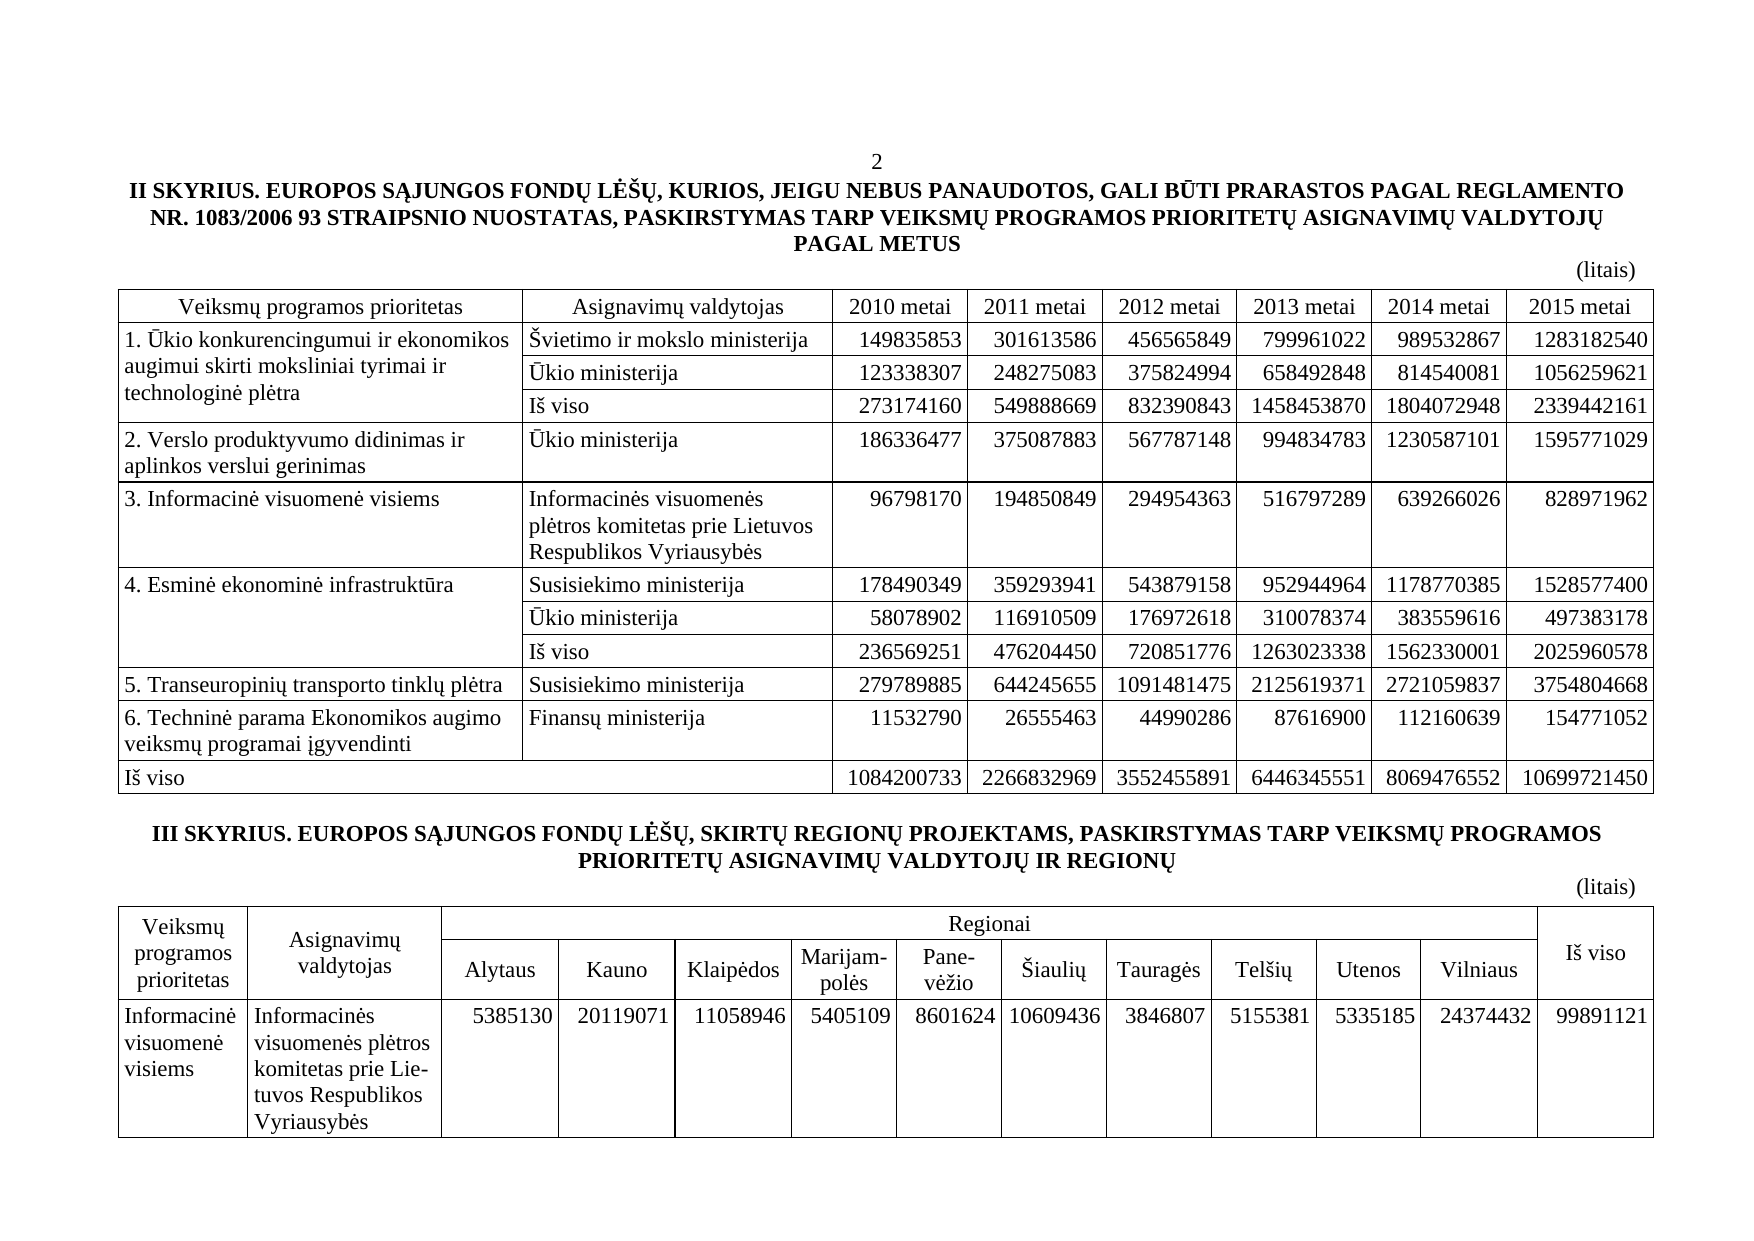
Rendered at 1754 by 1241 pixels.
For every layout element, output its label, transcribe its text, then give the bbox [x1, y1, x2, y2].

table_header Asignavimų valdytojas [248, 907, 441, 998]
table_cell 2. Verslo produktyvumo didinimas ir aplinkos verslui gerinimas [119, 423, 522, 481]
table_cell 301613586 [968, 323, 1102, 355]
table_cell 11532790 [833, 701, 967, 760]
table_cell 5. Transeuropinių transporto tinklų plėtra [119, 668, 522, 700]
table_cell 456565849 [1103, 323, 1236, 355]
table_cell 2339442161 [1507, 390, 1653, 422]
table_cell 814540081 [1372, 356, 1506, 388]
table_cell 8601624 [897, 1000, 1001, 1137]
table_cell 24374432 [1421, 1000, 1537, 1137]
table_header Veiksmų programos prioritetas [119, 290, 522, 322]
table_cell 194850849 [968, 483, 1102, 567]
table_cell 952944964 [1237, 568, 1371, 601]
table_cell Telšių [1212, 940, 1316, 998]
table_cell 2721059837 [1372, 668, 1506, 700]
table_cell Iš viso [119, 761, 832, 793]
table_header 2014 metai [1372, 290, 1506, 322]
table_cell 26555463 [968, 701, 1102, 760]
table_header Asignavimų valdytojas [523, 290, 832, 322]
text (litais) [118, 256, 1636, 283]
table_cell 549888669 [968, 390, 1102, 422]
table_cell Tauragės [1107, 940, 1211, 998]
table_header Veiksmų programos prioritetas [119, 907, 247, 998]
table_cell Informacinė visuomenė visiems [119, 1000, 247, 1137]
table_cell 2125619371 [1237, 668, 1371, 700]
table_header 2015 metai [1507, 290, 1653, 322]
table_cell 497383178 [1507, 602, 1653, 634]
text (litais) [118, 873, 1636, 899]
table_cell 5405109 [792, 1000, 896, 1137]
table_header 2013 metai [1237, 290, 1371, 322]
table_cell Susisiekimo ministerija [523, 668, 832, 700]
table_cell 828971962 [1507, 483, 1653, 567]
table_cell 96798170 [833, 483, 967, 567]
table_cell 359293941 [968, 568, 1102, 601]
table_cell 11058946 [676, 1000, 791, 1137]
table_cell 658492848 [1237, 356, 1371, 388]
table_cell 5335185 [1317, 1000, 1420, 1137]
table_cell Iš viso [523, 635, 832, 667]
table_cell 186336477 [833, 423, 967, 481]
table_cell Šiaulių [1002, 940, 1106, 998]
subtitle III SKYRIUS. Europos Sąjungos fondų lėšų, skirtų regionų projektams, paskirstymas tarp veiksmų programos prioritetų asignavimų valdytojų ir regionų [118, 820, 1636, 873]
table_cell 5155381 [1212, 1000, 1316, 1137]
table_cell 1091481475 [1103, 668, 1236, 700]
table_cell 310078374 [1237, 602, 1371, 634]
table_cell 112160639 [1372, 701, 1506, 760]
table_header Regionai [442, 907, 1537, 939]
table_cell 1528577400 [1507, 568, 1653, 601]
table_header 2010 metai [833, 290, 967, 322]
table_cell 3. Informacinė visuomenė visiems [119, 483, 522, 567]
table_cell 375824994 [1103, 356, 1236, 388]
table_cell 87616900 [1237, 701, 1371, 760]
table_cell 2025960578 [1507, 635, 1653, 667]
table_cell 3754804668 [1507, 668, 1653, 700]
table_cell 5385130 [442, 1000, 558, 1137]
table_cell Informacinės visuomenės plėtros komitetas prie Lie­tuvos Respublikos Vyriausybės [248, 1000, 441, 1137]
table_cell 476204450 [968, 635, 1102, 667]
table_cell 989532867 [1372, 323, 1506, 355]
table_cell Iš viso [523, 390, 832, 422]
table_cell Vilniaus [1421, 940, 1537, 998]
table_cell 799961022 [1237, 323, 1371, 355]
table_cell 832390843 [1103, 390, 1236, 422]
table_cell 236569251 [833, 635, 967, 667]
table_cell 3846807 [1107, 1000, 1211, 1137]
table_cell 6446345551 [1237, 761, 1371, 793]
table_cell 279789885 [833, 668, 967, 700]
table_cell Klaipėdos [676, 940, 791, 998]
table_cell 178490349 [833, 568, 967, 601]
table_cell 4. Esminė ekonominė infrastruktūra [119, 568, 522, 667]
table_cell 1178770385 [1372, 568, 1506, 601]
table_cell 1263023338 [1237, 635, 1371, 667]
table_cell 1056259621 [1507, 356, 1653, 388]
table_cell 176972618 [1103, 602, 1236, 634]
table_cell 149835853 [833, 323, 967, 355]
table_cell Informacinės visuomenės plėtros komitetas prie Lietuvos Respublikos Vyriausybės [523, 483, 832, 567]
table_cell Ūkio ministerija [523, 423, 832, 481]
table_cell Ūkio ministerija [523, 602, 832, 634]
table_cell 639266026 [1372, 483, 1506, 567]
table_header Iš viso [1538, 907, 1653, 998]
table_cell 116910509 [968, 602, 1102, 634]
table_header 2011 metai [968, 290, 1102, 322]
table_cell 44990286 [1103, 701, 1236, 760]
table_header 2012 metai [1103, 290, 1236, 322]
table_cell 567787148 [1103, 423, 1236, 481]
table_cell Marijam­polės [792, 940, 896, 998]
table_cell Ūkio ministerija [523, 356, 832, 388]
table_cell 994834783 [1237, 423, 1371, 481]
table_cell 720851776 [1103, 635, 1236, 667]
table_cell Kauno [559, 940, 674, 998]
table_cell 1084200733 [833, 761, 967, 793]
table_cell 516797289 [1237, 483, 1371, 567]
table_cell Susisiekimo ministerija [523, 568, 832, 601]
table_cell 1230587101 [1372, 423, 1506, 481]
table_cell 383559616 [1372, 602, 1506, 634]
table_cell 1595771029 [1507, 423, 1653, 481]
table_cell 644245655 [968, 668, 1102, 700]
table_cell 375087883 [968, 423, 1102, 481]
table_cell 3552455891 [1103, 761, 1236, 793]
table_cell Alytaus [442, 940, 558, 998]
table_cell 2266832969 [968, 761, 1102, 793]
table_cell 123338307 [833, 356, 967, 388]
table_cell 543879158 [1103, 568, 1236, 601]
table_cell 294954363 [1103, 483, 1236, 567]
subtitle II SKYRIUS. Europos Sąjungos fondų lėšų, kurios, jeigu nebus panaudotos, gali būti prarastos pagal reglamento Nr. 1083/2006 93 straipsnio nuostatas, paskirstymas tarp veiksmų programos prioritetų asignavimų valdytojų pagal metus [118, 177, 1636, 256]
table_cell 10699721450 [1507, 761, 1653, 793]
table_cell 248275083 [968, 356, 1102, 388]
table_cell 20119071 [559, 1000, 674, 1137]
table_cell 1562330001 [1372, 635, 1506, 667]
table_cell Švietimo ir mokslo ministerija [523, 323, 832, 355]
table_cell 1283182540 [1507, 323, 1653, 355]
table_cell 58078902 [833, 602, 967, 634]
table_cell 273174160 [833, 390, 967, 422]
table_cell 99891121 [1538, 1000, 1653, 1137]
table_cell 1. Ūkio konkurencingumui ir ekonomikos augimui skirti moksliniai tyrimai ir technologinė plėtra [119, 323, 522, 422]
table_cell Utenos [1317, 940, 1420, 998]
table_cell 8069476552 [1372, 761, 1506, 793]
table_cell Pane­vėžio [897, 940, 1001, 998]
table_cell Finansų ministerija [523, 701, 832, 760]
table_cell 1458453870 [1237, 390, 1371, 422]
table_cell 1804072948 [1372, 390, 1506, 422]
table_cell 6. Techninė parama Ekonomikos augimo veiksmų programai įgyvendinti [119, 701, 522, 760]
table_cell 154771052 [1507, 701, 1653, 760]
table_cell 10609436 [1002, 1000, 1106, 1137]
